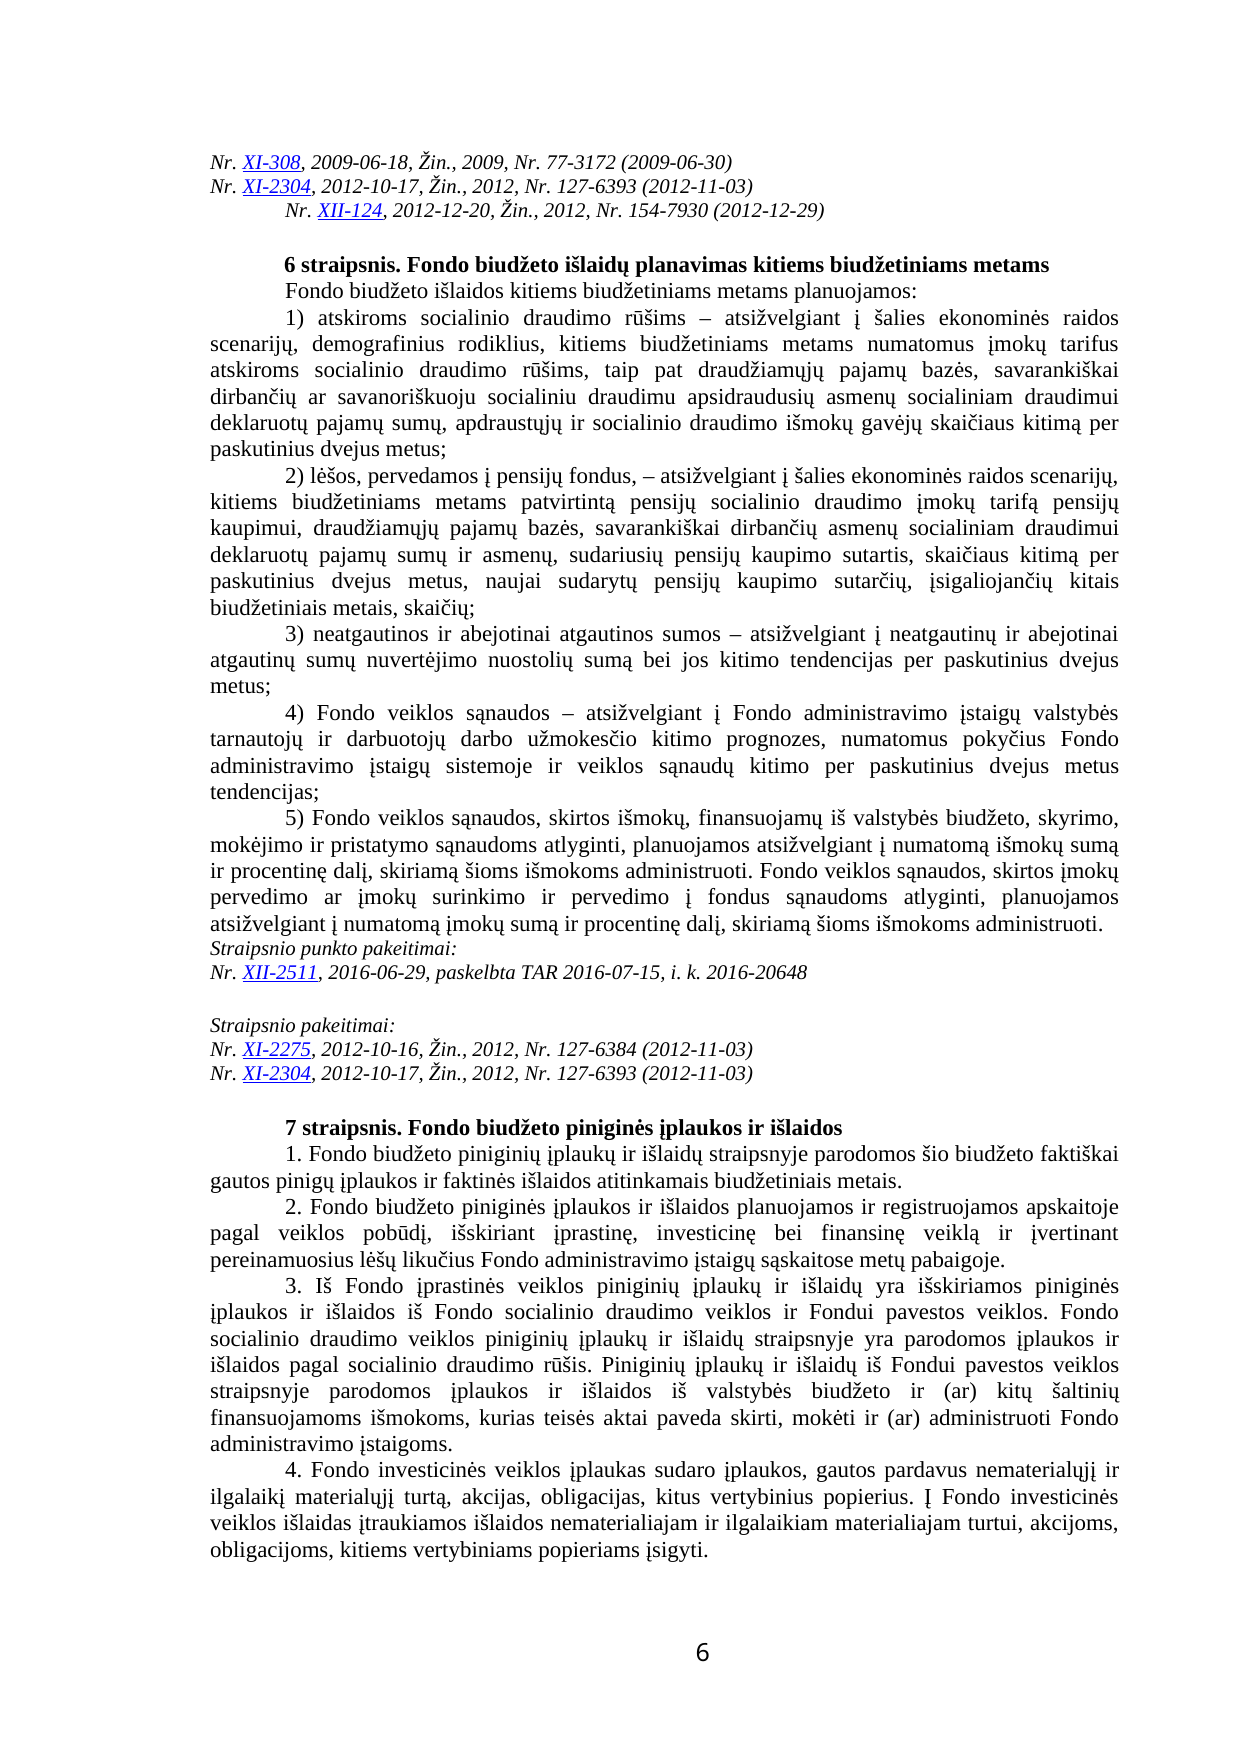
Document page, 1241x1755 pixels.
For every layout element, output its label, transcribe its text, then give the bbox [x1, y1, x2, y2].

text 2) lėšos, pervedamos į pensijų fondus, – atsižvelgiant į šalies ekonominės raidos scenarijų, kitiems biudžetiniams metams patvirtintą pensijų socialinio draudimo įmokų tarifą pensijų kaupimui, draudžiamųjų pajamų bazės, savarankiškai dirbančių asmenų socialiniam draudimui deklaruotų pajamų sumų ir asmenų, sudariusių pensijų kaupimo sutartis, skaičiaus kitimą per paskutinius dvejus metus, naujai sudarytų pensijų kaupimo sutarčių, įsigaliojančių kitais biudžetiniais metais, skaičių; [210, 462, 1120, 620]
text Nr. XI-2275, 2012-10-16, Žin., 2012, Nr. 127-6384 (2012-11-03) [210, 1037, 1120, 1061]
text 2. Fondo biudžeto piniginės įplaukos ir išlaidos planuojamos ir registruojamos apskaitoje pagal veiklos pobūdį, išskiriant įprastinę, investicinę bei finansinę veiklą ir įvertinant pereinamuosius lėšų likučius Fondo administravimo įstaigų sąskaitose metų pabaigoje. [210, 1193, 1120, 1272]
text 4) Fondo veiklos sąnaudos – atsižvelgiant į Fondo administravimo įstaigų valstybės tarnautojų ir darbuotojų darbo užmokesčio kitimo prognozes, numatomus pokyčius Fondo administravimo įstaigų sistemoje ir veiklos sąnaudų kitimo per paskutinius dvejus metus tendencijas; [210, 699, 1120, 804]
text 4. Fondo investicinės veiklos įplaukas sudaro įplaukos, gautos pardavus nematerialųjį ir ilgalaikį materialųjį turtą, akcijas, obligacijas, kitus vertybinius popierius. Į Fondo investicinės veiklos išlaidas įtraukiamos išlaidos nematerialiajam ir ilgalaikiam materialiajam turtui, akcijoms, obligacijoms, kitiems vertybiniams popieriams įsigyti. [210, 1457, 1120, 1562]
text 7 straipsnis. Fondo biudžeto piniginės įplaukos ir išlaidos [210, 1114, 1120, 1140]
text Nr. XII-124, 2012-12-20, Žin., 2012, Nr. 154-7930 (2012-12-29) [210, 198, 1120, 222]
text Nr. XI-2304, 2012-10-17, Žin., 2012, Nr. 127-6393 (2012-11-03) [210, 174, 1120, 198]
text 6 straipsnis. Fondo biudžeto išlaidų planavimas kitiems biudžetiniams metams [284, 251, 1120, 277]
text Straipsnio pakeitimai: [210, 1013, 1120, 1037]
text Straipsnio punkto pakeitimai: [210, 936, 1120, 960]
text Nr. XI-308, 2009-06-18, Žin., 2009, Nr. 77-3172 (2009-06-30) [210, 150, 1120, 174]
text 1) atskiroms socialinio draudimo rūšims – atsižvelgiant į šalies ekonominės raidos scenarijų, demografinius rodiklius, kitiems biudžetiniams metams numatomus įmokų tarifus atskiroms socialinio draudimo rūšims, taip pat draudžiamųjų pajamų bazės, savarankiškai dirbančių ar savanoriškuoju socialiniu draudimu apsidraudusių asmenų socialiniam draudimui deklaruotų pajamų sumų, apdraustųjų ir socialinio draudimo išmokų gavėjų skaičiaus kitimą per paskutinius dvejus metus; [210, 304, 1120, 462]
text 3. Iš Fondo įprastinės veiklos piniginių įplaukų ir išlaidų yra išskiriamos piniginės įplaukos ir išlaidos iš Fondo socialinio draudimo veiklos ir Fondui pavestos veiklos. Fondo socialinio draudimo veiklos piniginių įplaukų ir išlaidų straipsnyje yra parodomos įplaukos ir išlaidos pagal socialinio draudimo rūšis. Piniginių įplaukų ir išlaidų iš Fondui pavestos veiklos straipsnyje parodomos įplaukos ir išlaidos iš valstybės biudžeto ir (ar) kitų šaltinių finansuojamoms išmokoms, kurias teisės aktai paveda skirti, mokėti ir (ar) administruoti Fondo administravimo įstaigoms. [210, 1272, 1120, 1457]
text Nr. XII-2511, 2016-06-29, paskelbta TAR 2016-07-15, i. k. 2016-20648 [210, 960, 1120, 984]
text Nr. XI-2304, 2012-10-17, Žin., 2012, Nr. 127-6393 (2012-11-03) [210, 1061, 1120, 1085]
text 1. Fondo biudžeto piniginių įplaukų ir išlaidų straipsnyje parodomos šio biudžeto faktiškai gautos pinigų įplaukos ir faktinės išlaidos atitinkamais biudžetiniais metais. [210, 1140, 1120, 1193]
text Fondo biudžeto išlaidos kitiems biudžetiniams metams planuojamos: [210, 277, 1120, 304]
text 5) Fondo veiklos sąnaudos, skirtos išmokų, finansuojamų iš valstybės biudžeto, skyrimo, mokėjimo ir pristatymo sąnaudoms atlyginti, planuojamos atsižvelgiant į numatomą išmokų sumą ir procentinę dalį, skiriamą šioms išmokoms administruoti. Fondo veiklos sąnaudos, skirtos įmokų pervedimo ar įmokų surinkimo ir pervedimo į fondus sąnaudoms atlyginti, planuojamos atsižvelgiant į numatomą įmokų sumą ir procentinę dalį, skiriamą šioms išmokoms administruoti. [210, 804, 1120, 936]
text 3) neatgautinos ir abejotinai atgautinos sumos – atsižvelgiant į neatgautinų ir abejotinai atgautinų sumų nuvertėjimo nuostolių sumą bei jos kitimo tendencijas per paskutinius dvejus metus; [210, 620, 1120, 699]
